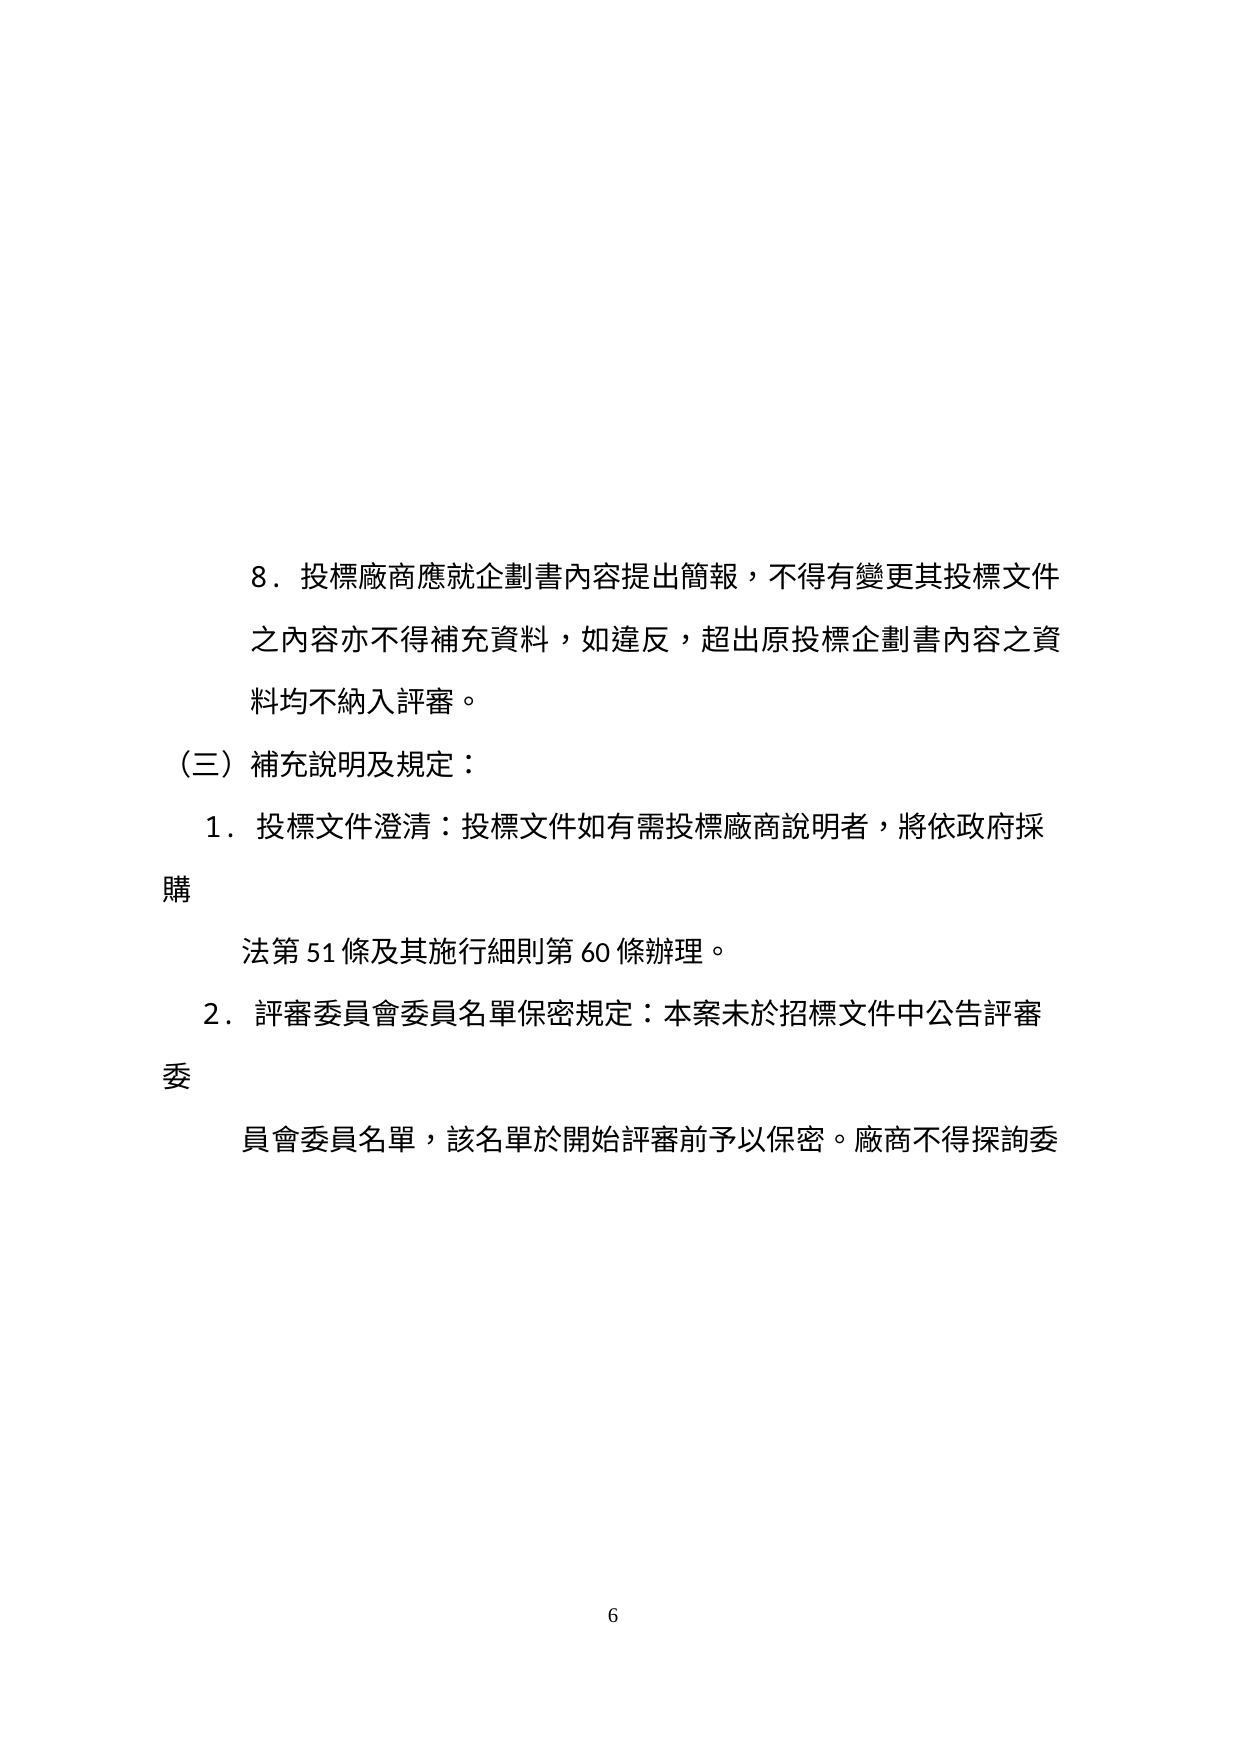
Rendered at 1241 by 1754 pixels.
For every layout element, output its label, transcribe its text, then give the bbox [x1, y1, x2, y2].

text 員會委員名單，該名單於開始評審前予以保密。廠商不得探詢委 [162, 1096, 1063, 1158]
text 2. 評審委員會委員名單保密規定：本案未於招標文件中公告評審委 [162, 971, 1063, 1096]
list 投標廠商應就企劃書內容提出簡報，不得有變更其投標文件之內容亦不得補充資料，如違反，超出原投標企劃書內容之資料均不納入評審。 [250, 533, 1063, 721]
text 1. 投標文件澄清：投標文件如有需投標廠商說明者，將依政府採購 [162, 783, 1063, 908]
text （三）補充說明及規定： [162, 721, 1063, 783]
text 法第51條及其施行細則第60條辦理。 [162, 908, 1063, 971]
